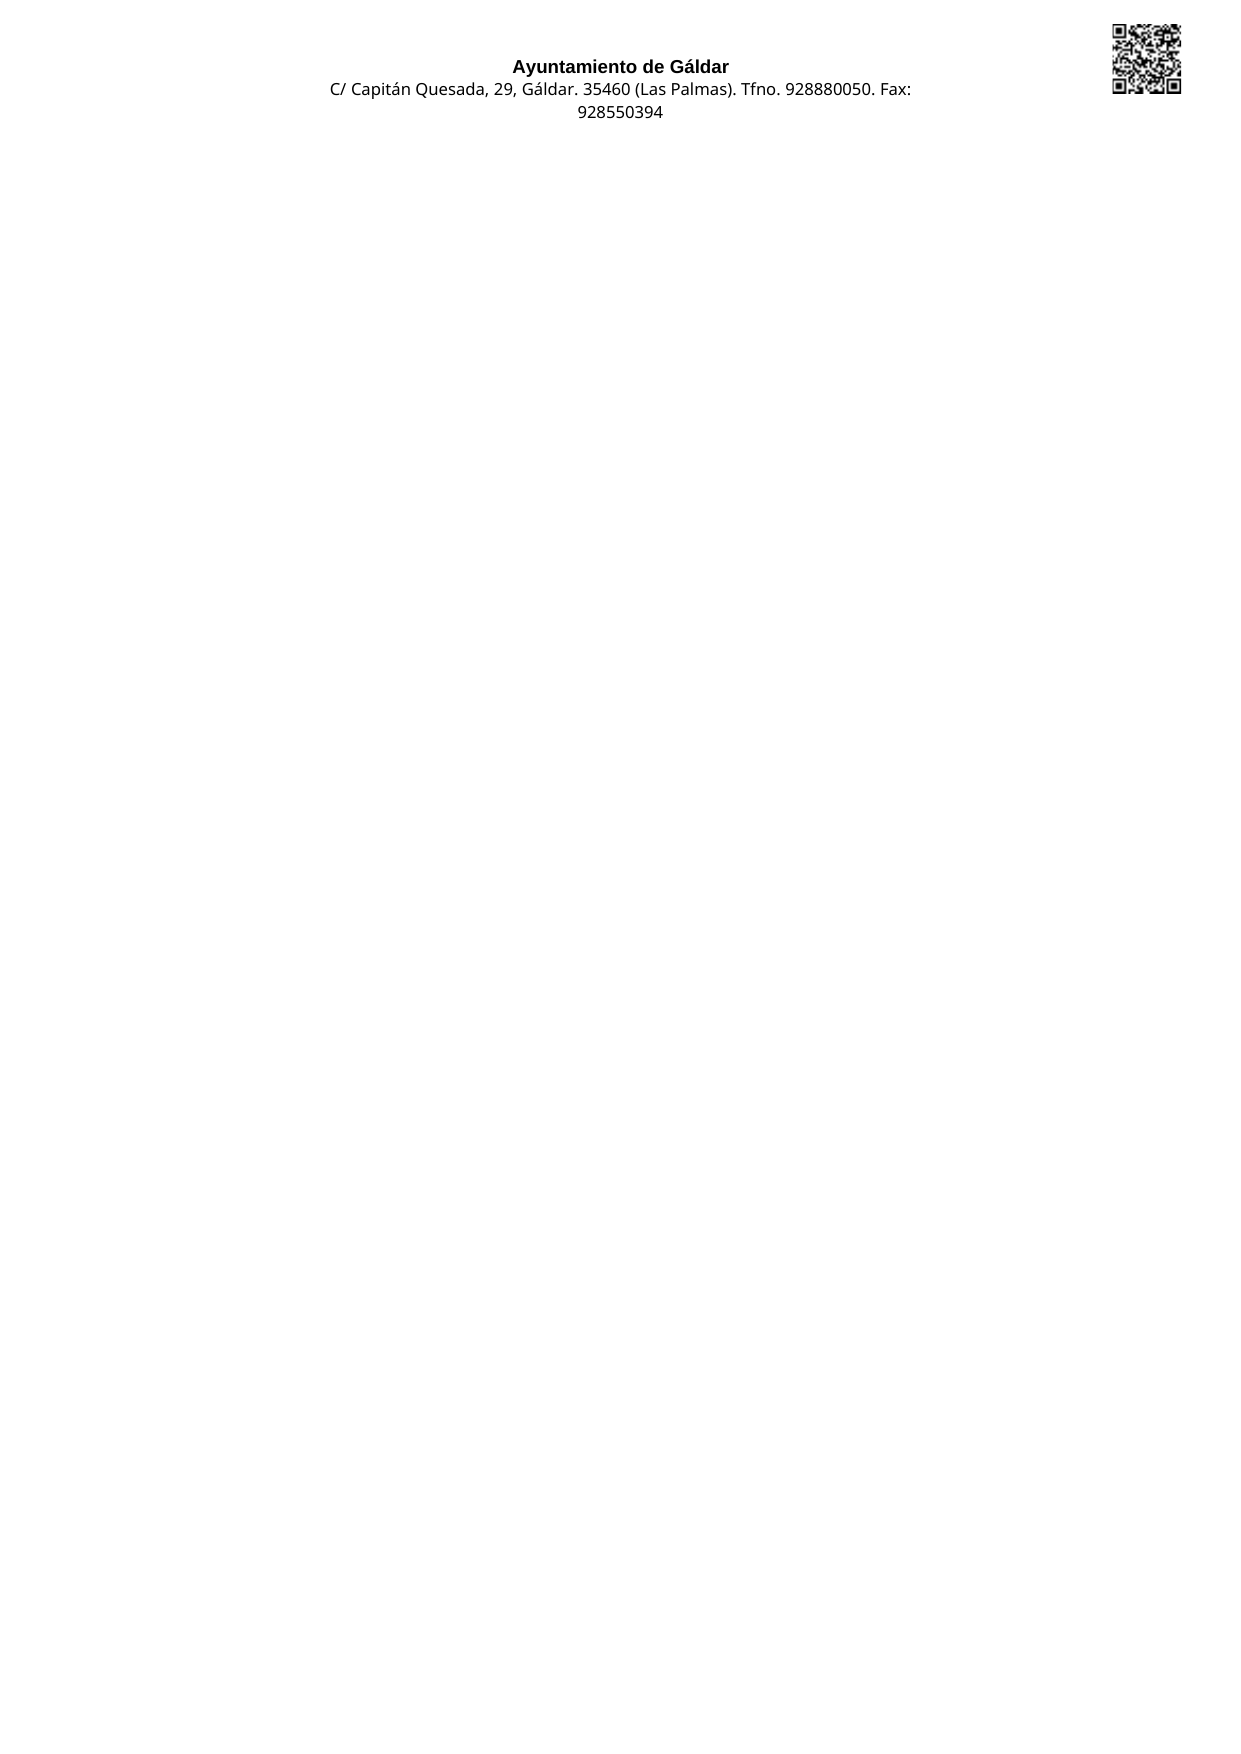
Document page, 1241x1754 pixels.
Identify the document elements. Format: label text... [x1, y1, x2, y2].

picture [1112, 24, 1182, 94]
text C/ Capitán Quesada, 29, Gáldar. 35460 (Las Palmas). Tfno. 928880050. Fax: 928550394 [289, 78, 952, 123]
text Ayuntamiento de Gáldar [289, 56, 952, 78]
